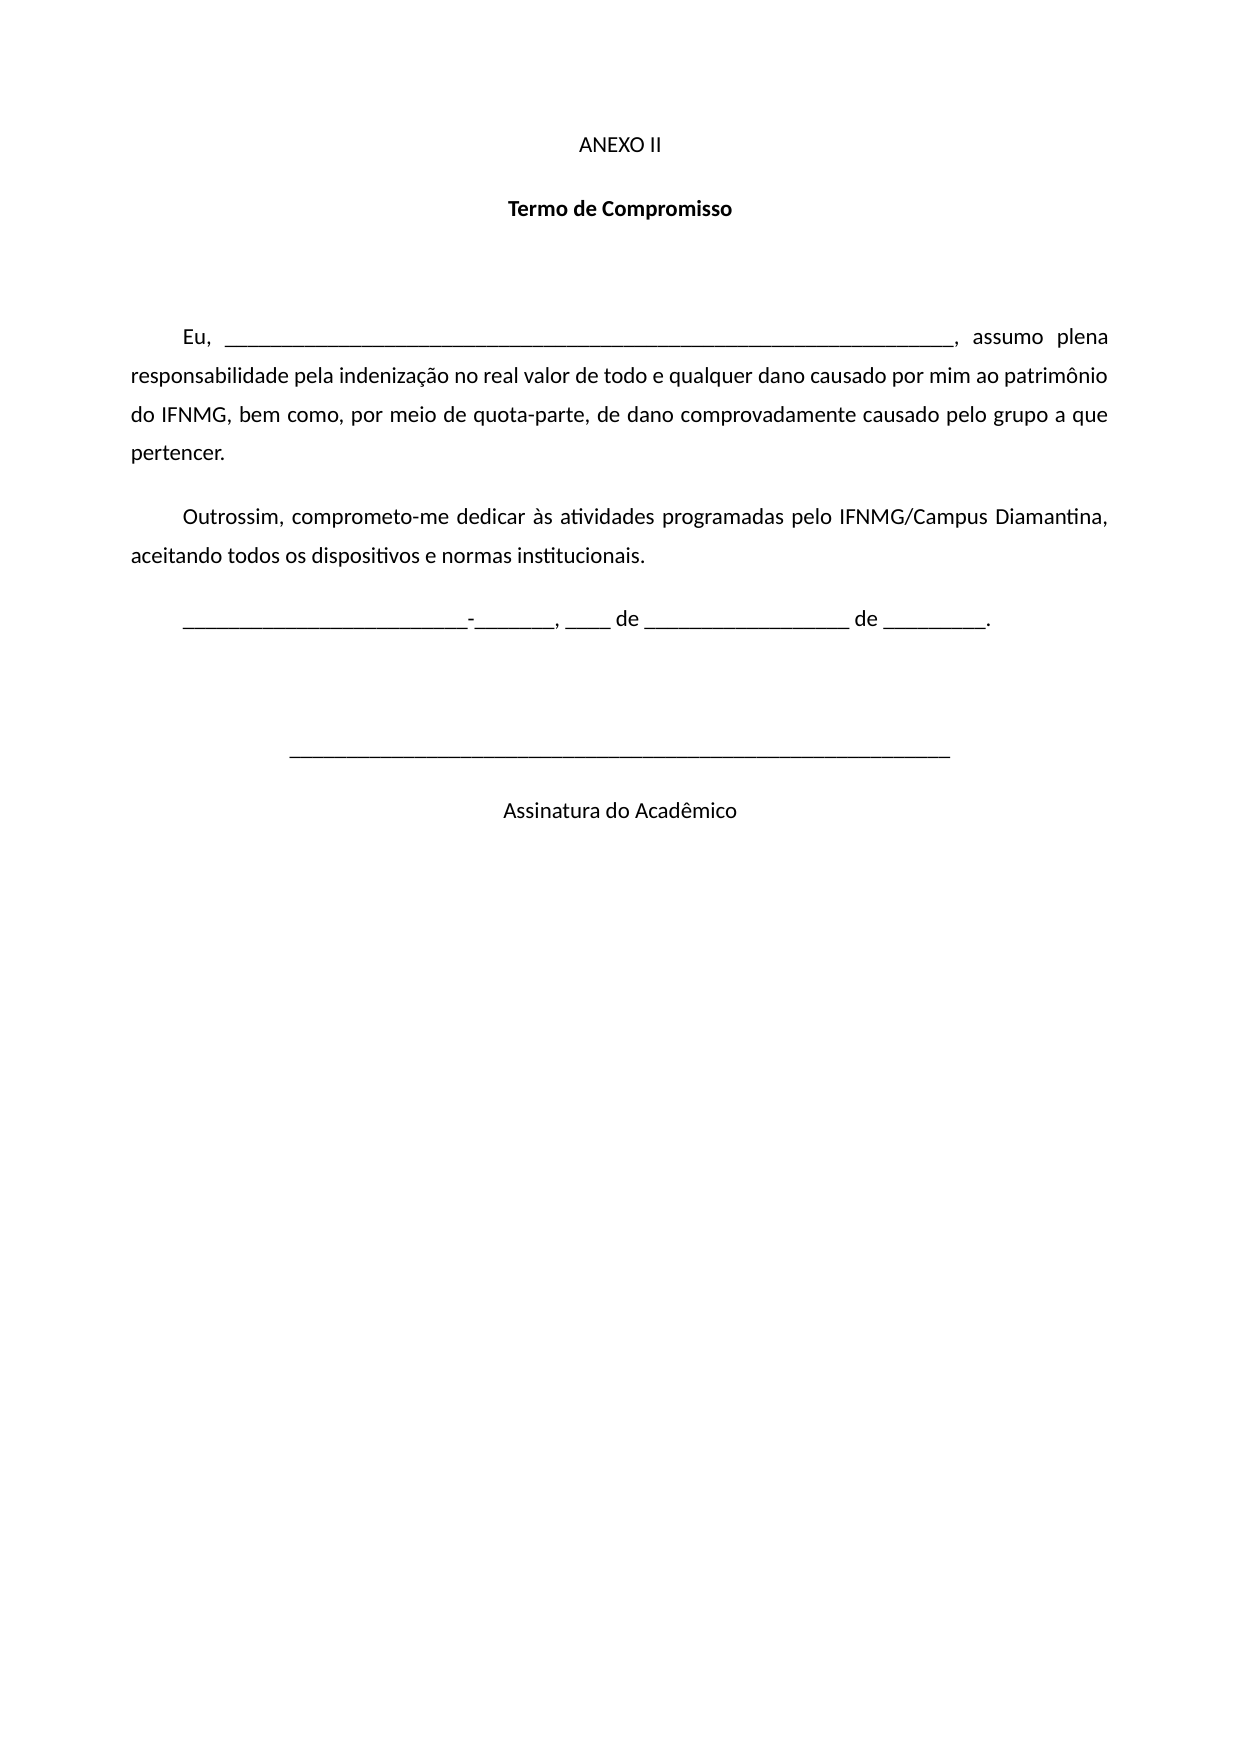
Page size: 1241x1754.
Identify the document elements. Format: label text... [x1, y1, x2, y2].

text Termo de Compromisso [131, 194, 1109, 222]
text _________________________-_______, ____ de __________________ de _________. [131, 604, 1109, 632]
text Eu, ________________________________________________________________, assumo plena responsabilidade pela indenização no real valor de todo e qualquer dano causado por mim ao patrimônio do IFNMG, bem como, por meio de quota-parte, de dano comprovadamente causado pelo grupo a que pertencer. [131, 322, 1109, 466]
text Outrossim, comprometo-me dedicar às atividades programadas pelo IFNMG/Campus Diamantina, aceitando todos os dispositivos e normas institucionais. [131, 502, 1109, 569]
text __________________________________________________________ [131, 733, 1109, 761]
text ANEXO II [131, 131, 1109, 159]
text Assinatura do Acadêmico [131, 796, 1109, 824]
